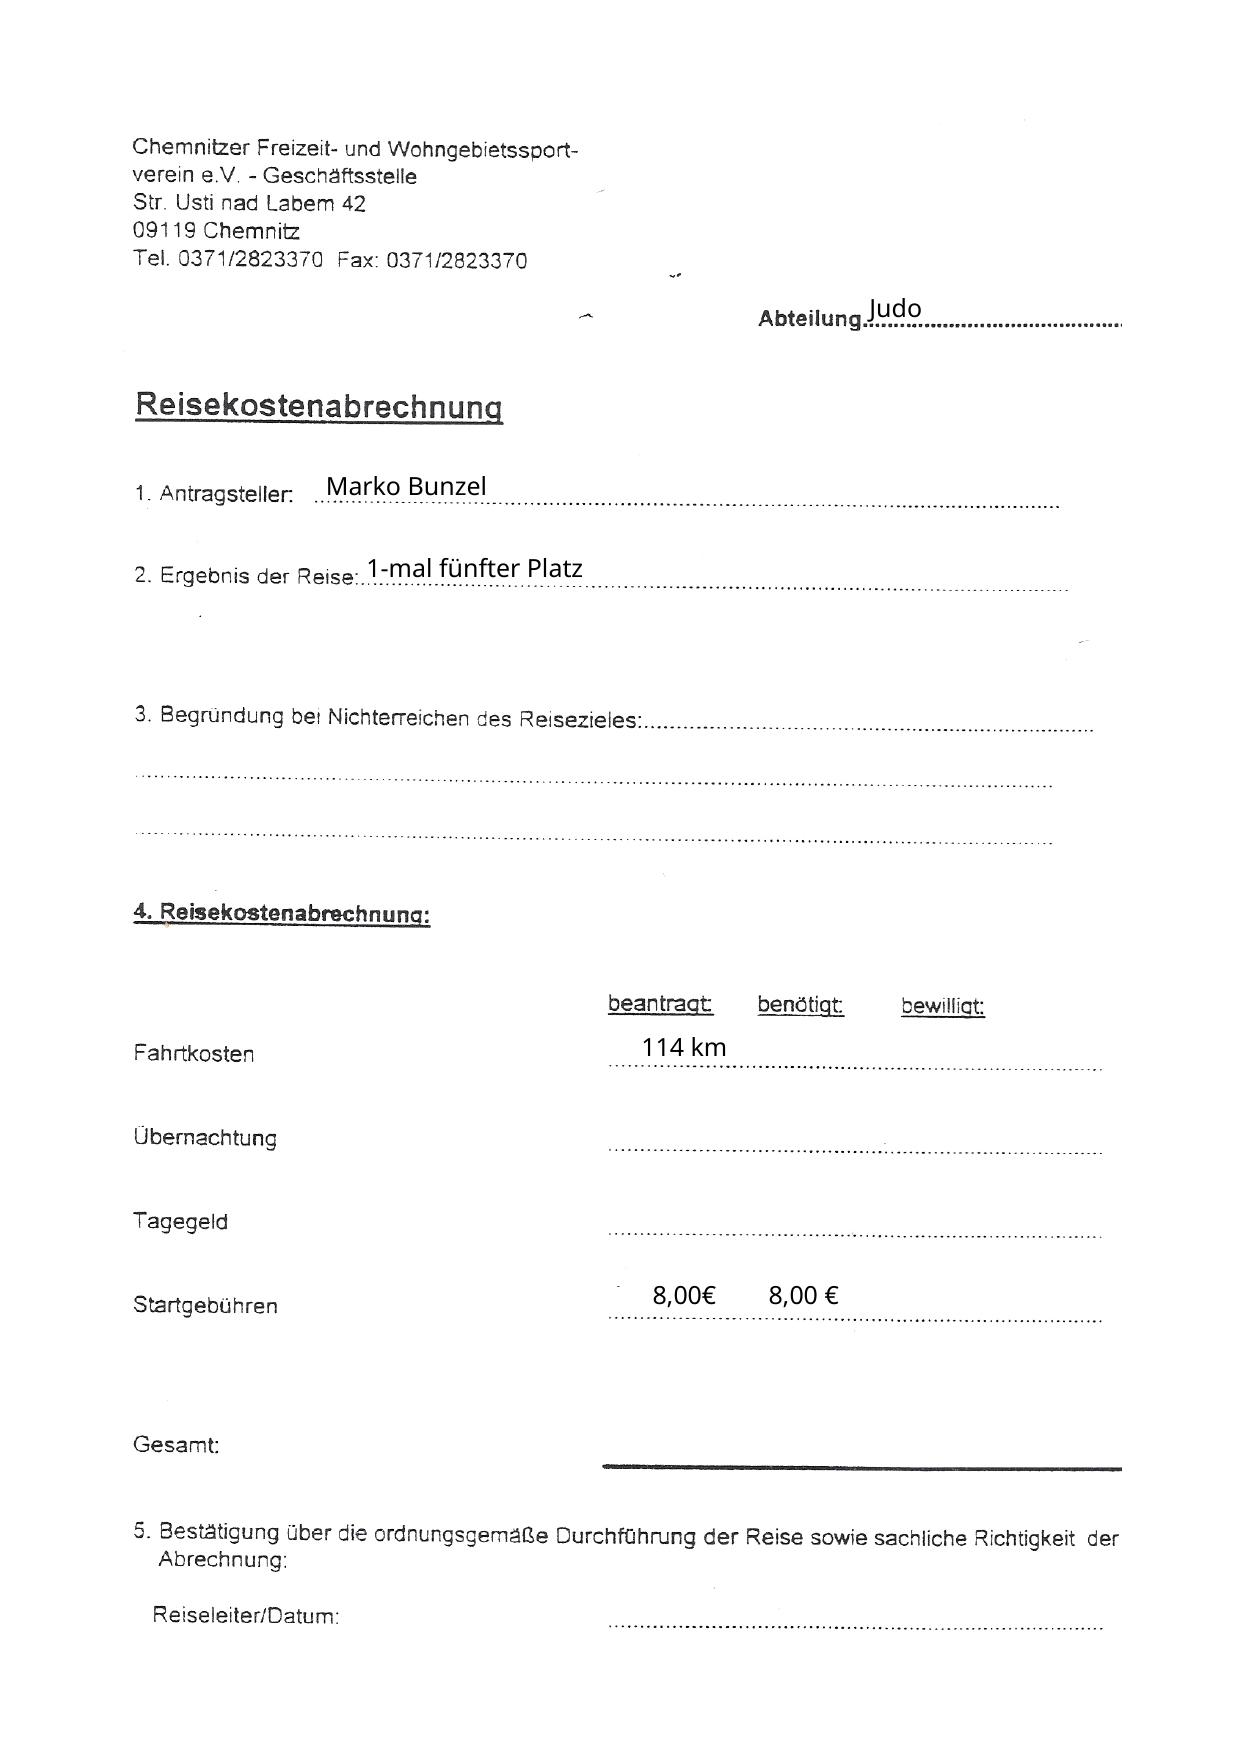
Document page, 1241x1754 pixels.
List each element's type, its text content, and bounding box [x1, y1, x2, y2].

table_cell [899, 1069, 1120, 1152]
table_cell [899, 1016, 1120, 1069]
table_cell [118, 591, 641, 732]
table_cell [899, 1152, 1120, 1234]
picture [118, 118, 1122, 1636]
table_cell [118, 786, 1120, 839]
table_cell Marko Bunzel [320, 331, 1120, 508]
table_cell [606, 1152, 762, 1234]
table_cell [606, 1069, 762, 1152]
table_cell 114 km [606, 1016, 762, 1069]
table_header Judo [863, 118, 1120, 331]
table_cell [899, 1234, 1120, 1317]
table_cell [641, 591, 1120, 732]
table_cell [118, 1317, 1120, 1465]
table_cell [118, 733, 1120, 786]
table_cell [118, 331, 320, 508]
table_cell 1-mal fünfter Platz [360, 508, 1120, 591]
table_cell [118, 1234, 606, 1317]
table_cell [763, 1016, 899, 1069]
table_cell [118, 1016, 606, 1069]
table_cell [763, 1069, 899, 1152]
table_cell [118, 839, 1120, 1016]
table_cell [763, 1152, 899, 1234]
table_cell [118, 1069, 606, 1152]
table_cell 8,00 € [763, 1234, 899, 1317]
table_cell [118, 1152, 606, 1234]
table_cell 8,00€ [606, 1234, 762, 1317]
table_header [118, 118, 863, 331]
table_cell [118, 508, 360, 591]
